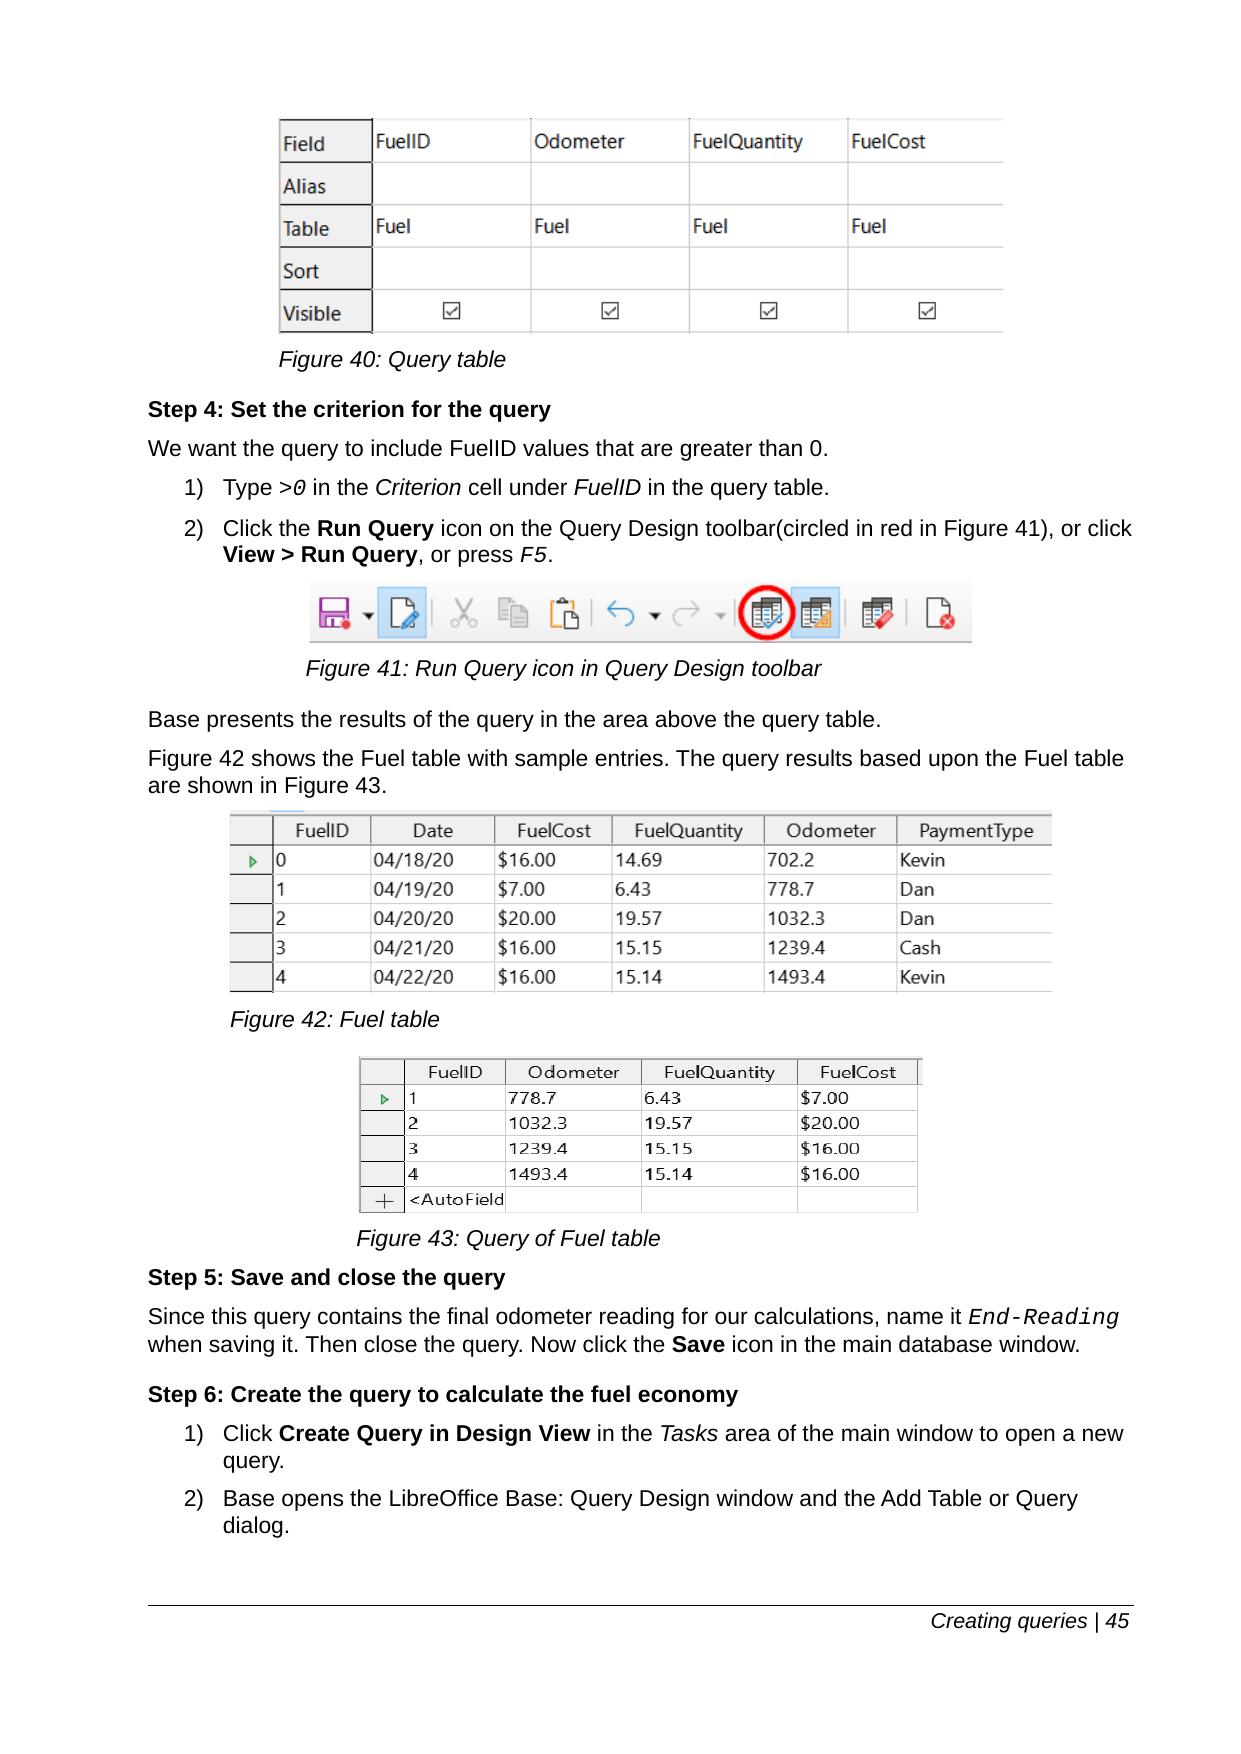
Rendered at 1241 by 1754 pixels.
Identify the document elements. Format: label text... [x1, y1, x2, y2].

text Figure 40: Query table [278, 346, 1003, 372]
text Figure 43: Query of Fuel table [356, 1225, 925, 1252]
text Figure 41: Run Query icon in Query Design toolbar [305, 655, 976, 682]
list Type >0 in the Criterion cell under FuelID in the query table. [204, 474, 1134, 502]
text We want the query to include FuelID values that are greater than 0. [148, 435, 1134, 461]
text Step 5: Save and close the query [148, 1264, 1134, 1291]
picture [229, 810, 1052, 993]
picture [358, 1056, 923, 1213]
text Figure 42: Fuel table [230, 1006, 1052, 1032]
list Click Create Query in Design View in the Tasks area of the main window to open a new query. [204, 1420, 1134, 1473]
text Figure 42 shows the Fuel table with sample entries. The query results based upon the Fuel table are shown in Figure 43. [148, 745, 1134, 798]
picture [278, 118, 1004, 334]
list Click the Run Query icon on the Query Design toolbar(circled in red in Figure 41), or click View > Run Query, or press F5. [204, 515, 1134, 569]
picture [309, 581, 973, 643]
text Since this query contains the final odometer reading for our calculations, name it End-Reading when saving it. Then close the query. Now click the Save icon in the main database window. [148, 1303, 1134, 1358]
text Step 4: Set the criterion for the query [148, 396, 1134, 422]
text Base presents the results of the query in the area above the query table. [148, 706, 1134, 733]
list Base opens the LibreOffice Base: Query Design window and the Add Table or Query dialog. [204, 1485, 1134, 1538]
text Step 6: Create the query to calculate the fuel economy [148, 1381, 1134, 1408]
